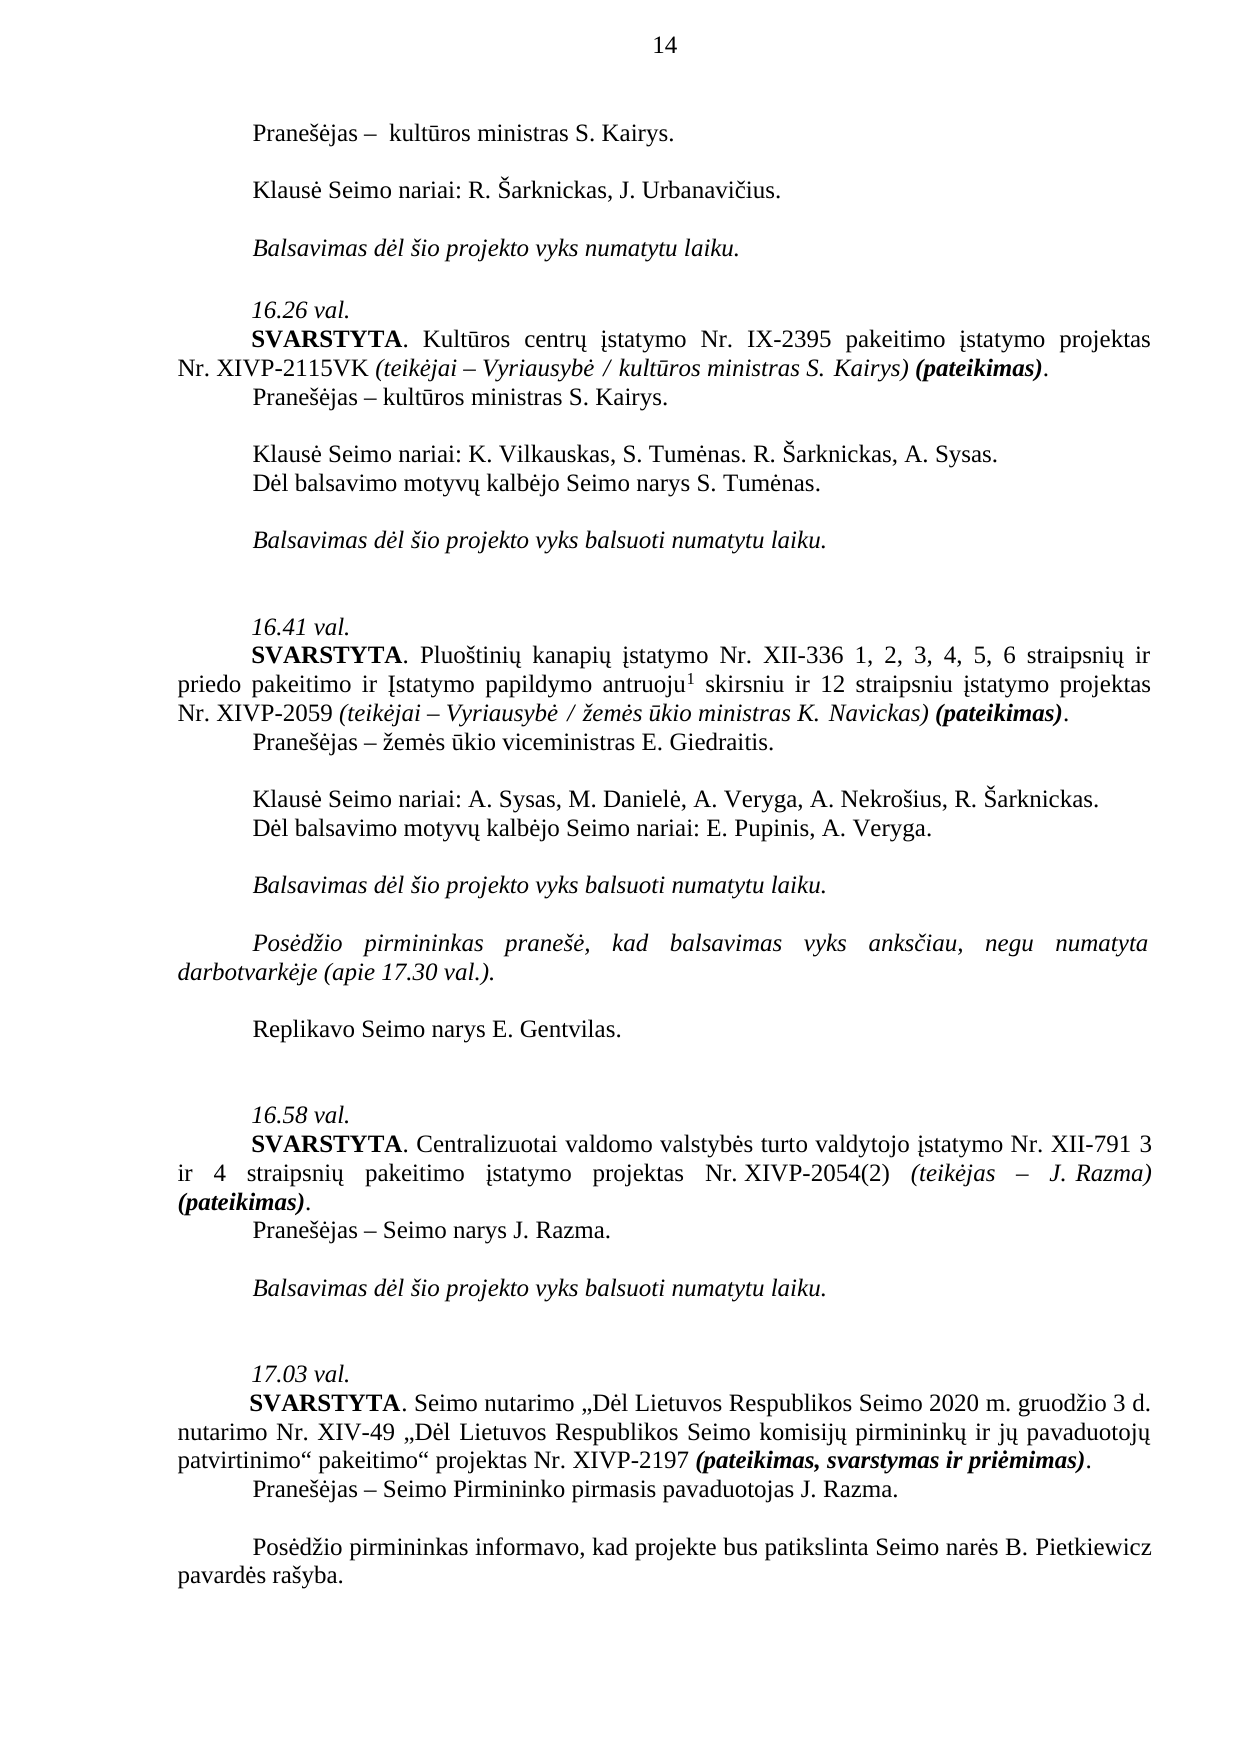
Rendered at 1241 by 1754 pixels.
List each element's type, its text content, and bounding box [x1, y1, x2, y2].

text Pranešėjas – Seimo narys J. Razma. [177, 1215, 1152, 1244]
text SVARSTYTA. Pluoštinių kanapių įstatymo Nr. XII-336 1, 2, 3, 4, 5, 6 straipsnių ir priedo pakeitimo ir Įstatymo papildymo antruoju1 skirsniu ir 12 straipsniu įstatymo projektas Nr. XIVP-2059 (teikėjai – Vyriausybė / žemės ūkio ministras K. Navickas) (pateikimas). [177, 640, 1152, 727]
text Balsavimas dėl šio projekto vyks numatytu laiku. [177, 233, 1152, 262]
text Balsavimas dėl šio projekto vyks balsuoti numatytu laiku. [177, 525, 1152, 554]
text Klausė Seimo nariai: K. Vilkauskas, S. Tumėnas. R. Šarknickas, A. Sysas. [177, 439, 1152, 468]
text Pranešėjas – kultūros ministras S. Kairys. [177, 382, 1152, 410]
text 17.03 val. [177, 1359, 1152, 1388]
text 16.58 val. [177, 1100, 1152, 1129]
text Dėl balsavimo motyvų kalbėjo Seimo nariai: E. Pupinis, A. Veryga. [177, 813, 1152, 842]
text Pranešėjas – Seimo Pirmininko pirmasis pavaduotojas J. Razma. [177, 1474, 1152, 1503]
text SVARSTYTA. Kultūros centrų įstatymo Nr. IX-2395 pakeitimo įstatymo projektas Nr. XIVP-2115VK (teikėjai – Vyriausybė / kultūros ministras S. Kairys) (pateikimas). [177, 324, 1152, 382]
text 16.41 val. [177, 612, 1152, 640]
text Klausė Seimo nariai: R. Šarknickas, J. Urbanavičius. [177, 176, 1152, 204]
text Pranešėjas – žemės ūkio viceministras E. Giedraitis. [177, 727, 1152, 755]
text Dėl balsavimo motyvų kalbėjo Seimo narys S. Tumėnas. [177, 468, 1152, 497]
text SVARSTYTA. Seimo nutarimo „Dėl Lietuvos Respublikos Seimo 2020 m. gruodžio 3 d. nutarimo Nr. XIV-49 „Dėl Lietuvos Respublikos Seimo komisijų pirmininkų ir jų pavaduotojų patvirtinimo“ pakeitimo“ projektas Nr. XIVP-2197 (pateikimas, svarstymas ir priėmimas). [177, 1388, 1152, 1474]
text Balsavimas dėl šio projekto vyks balsuoti numatytu laiku. [177, 870, 1152, 899]
text 16.26 val. [177, 295, 1152, 324]
text Posėdžio pirmininkas pranešė, kad balsavimas vyks anksčiau, negu numatyta darbotvarkėje (apie 17.30 val.). [177, 928, 1152, 985]
text Balsavimas dėl šio projekto vyks balsuoti numatytu laiku. [177, 1273, 1152, 1302]
text Replikavo Seimo narys E. Gentvilas. [177, 1014, 1152, 1043]
text Posėdžio pirmininkas informavo, kad projekte bus patikslinta Seimo narės B. Pietkiewicz pavardės rašyba. [177, 1532, 1152, 1589]
text Klausė Seimo nariai: A. Sysas, M. Danielė, A. Veryga, A. Nekrošius, R. Šarknickas. [177, 784, 1152, 813]
text SVARSTYTA. Centralizuotai valdomo valstybės turto valdytojo įstatymo Nr. XII-791 3 ir 4 straipsnių pakeitimo įstatymo projektas Nr. XIVP-2054(2) (teikėjas – J. Razma) (pateikimas). [177, 1129, 1152, 1215]
text Pranešėjas – kultūros ministras S. Kairys. [177, 118, 1152, 147]
